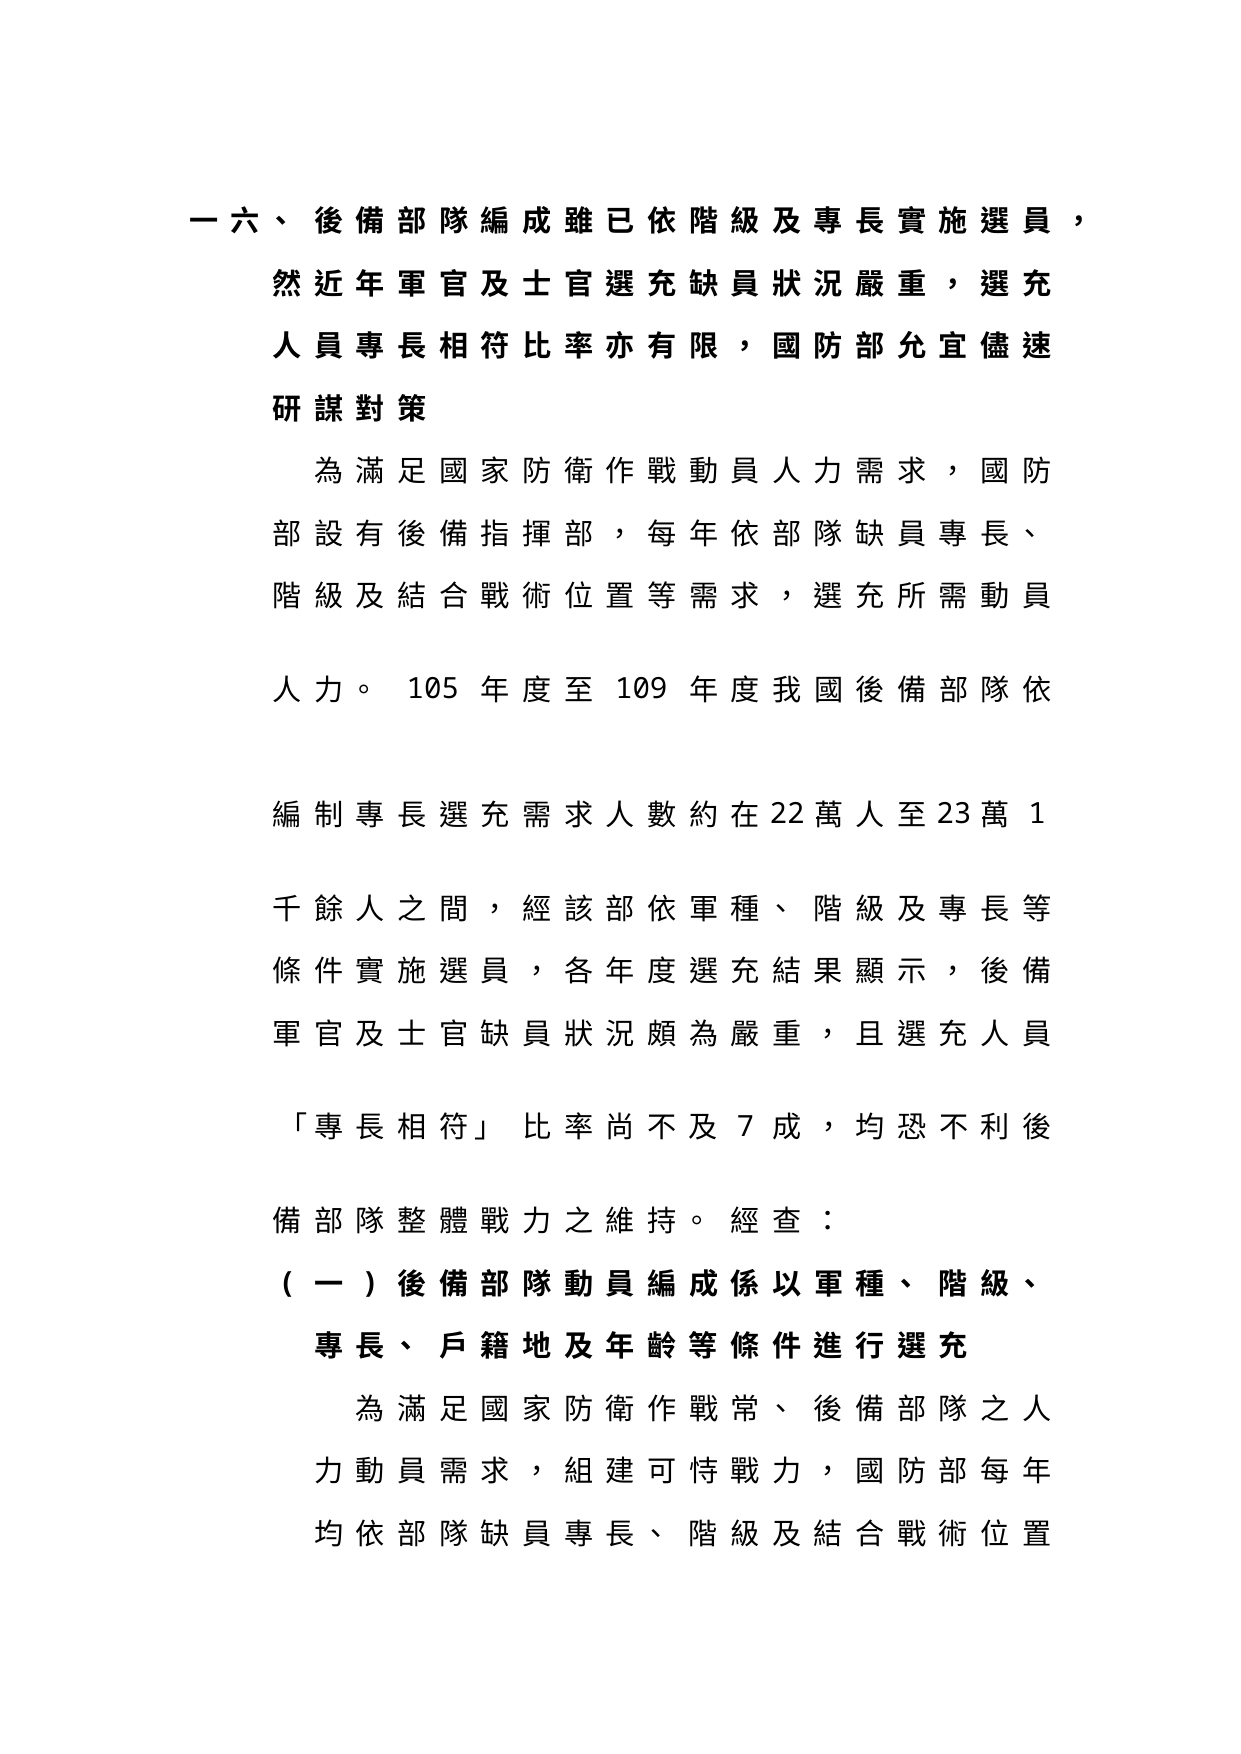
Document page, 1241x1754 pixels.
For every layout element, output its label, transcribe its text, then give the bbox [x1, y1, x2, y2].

text 一六、後備部隊編成雖已依階級及專長實施選員，然近年軍官及士官選充缺員狀況嚴重，選充人員專長相符比率亦有限，國防部允宜儘速研謀對策 [183, 177, 1058, 427]
text 為滿足國家防衛作戰動員人力需求，國防部設有後備指揮部，每年依部隊缺員專長、階級及結合戰術位置等需求，選充所需動員人力。105年度至109年度我國後備部隊依編制專長選充需求人數約在22萬人至23萬1千餘人之間，經該部依軍種、階級及專長等條件實施選員，各年度選充結果顯示，後備軍官及士官缺員狀況頗為嚴重，且選充人員「專長相符」比率尚不及7成，均恐不利後備部隊整體戰力之維持。經查： [242, 427, 1058, 1240]
text (一)後備部隊動員編成係以軍種、階級、專長、戶籍地及年齡等條件進行選充 [242, 1240, 1058, 1365]
text 為滿足國家防衛作戰常、後備部隊之人力動員需求，組建可恃戰力，國防部每年均依部隊缺員專長、階級及結合戰術位置等需求，就編實動員、擴編動員及軍事勤務隊等類別選充動員人力，以利遂行防衛作戰任務。依軍隊動員人員選充作業指導規定，動員人力選充條件係以軍種、階級、專長、戶籍地相符及年齡輕者優先，原專長不足時，則以「專長充代」選充，原階級不足時，低一階選充，再不足，以「專長適用」選充，仍不足，低二階選充，若仍不足，以同職類專長選充，原軍種不足時，通用職類專長得跨軍種選充。 [271, 1365, 1058, 1552]
